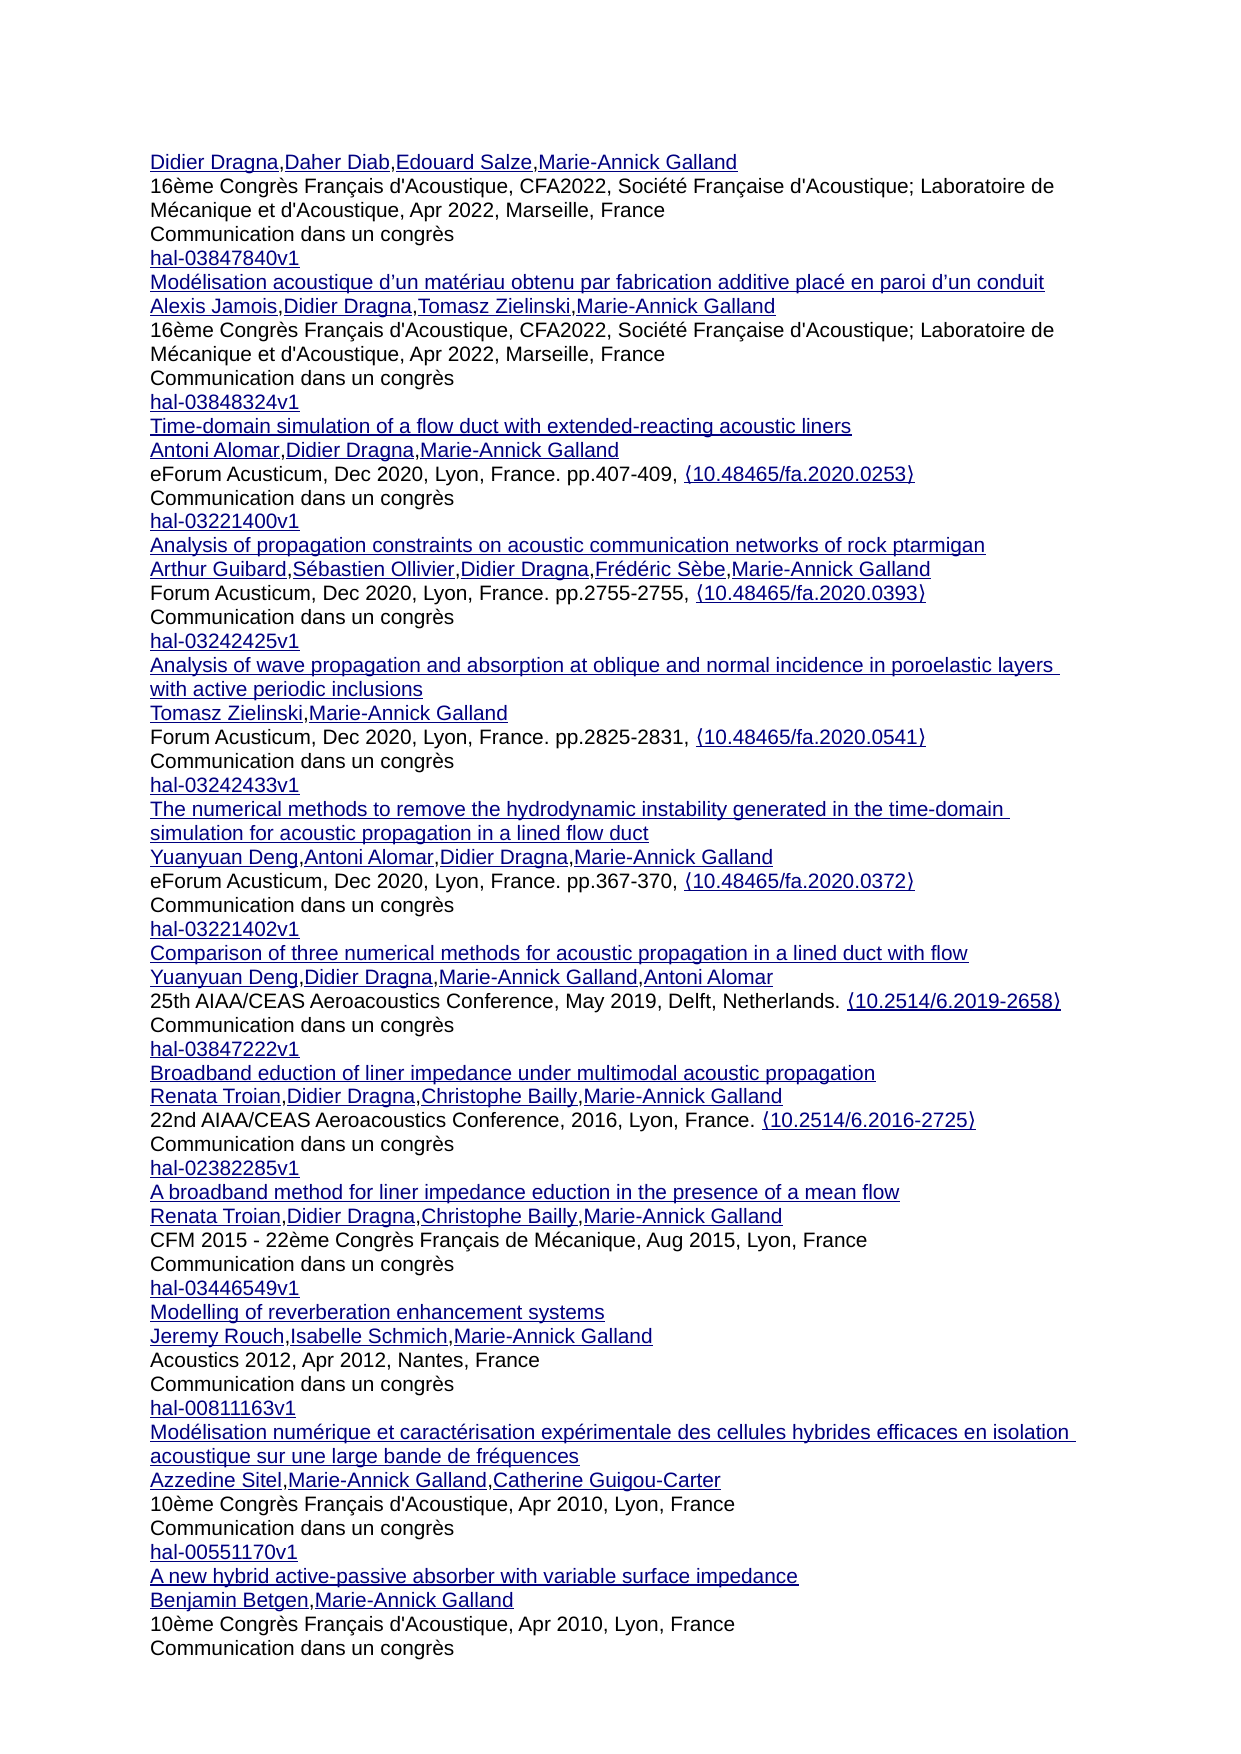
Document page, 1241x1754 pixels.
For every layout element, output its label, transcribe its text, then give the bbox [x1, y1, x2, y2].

table_cell A new hybrid active-passive absorber with variable surface impedance Benjamin Betgen,Marie-Annick Galland 10ème Congrès Français d'Acoustique, Apr 2010, Lyon, France Communication dans un congrès [150, 1564, 1090, 1659]
table_cell Modelling of reverberation enhancement systems Jeremy Rouch,Isabelle Schmich,Marie-Annick Galland Acoustics 2012, Apr 2012, Nantes, France Communication dans un congrès hal-00811163v1 [150, 1300, 1090, 1420]
table_cell Modélisation acoustique d’un matériau obtenu par fabrication additive placé en paroi d’un conduit Alexis Jamois,Didier Dragna,Tomasz Zielinski,Marie-Annick Galland 16ème Congrès Français d'Acoustique, CFA2022, Société Française d'Acoustique; Laboratoire de Mécanique et d'Acoustique, Apr 2022, Marseille, France Communication dans un congrès hal-03848324v1 [150, 270, 1090, 413]
table_cell Didier Dragna,Daher Diab,Edouard Salze,Marie-Annick Galland 16ème Congrès Français d'Acoustique, CFA2022, Société Française d'Acoustique; Laboratoire de Mécanique et d'Acoustique, Apr 2022, Marseille, France Communication dans un congrès hal-03847840v1 [150, 150, 1090, 270]
table_cell Time-domain simulation of a flow duct with extended-reacting acoustic liners Antoni Alomar,Didier Dragna,Marie-Annick Galland eForum Acusticum, Dec 2020, Lyon, France. pp.407-409, ⟨10.48465/fa.2020.0253⟩ Communication dans un congrès hal-03221400v1 [150, 414, 1090, 533]
table_cell Analysis of wave propagation and absorption at oblique and normal incidence in poroelastic layers with active periodic inclusions Tomasz Zielinski,Marie-Annick Galland Forum Acusticum, Dec 2020, Lyon, France. pp.2825-2831, ⟨10.48465/fa.2020.0541⟩ Communication dans un congrès hal-03242433v1 [150, 653, 1090, 797]
table_cell A broadband method for liner impedance eduction in the presence of a mean flow Renata Troian,Didier Dragna,Christophe Bailly,Marie-Annick Galland CFM 2015 - 22ème Congrès Français de Mécanique, Aug 2015, Lyon, France Communication dans un congrès hal-03446549v1 [150, 1180, 1090, 1300]
table_cell Analysis of propagation constraints on acoustic communication networks of rock ptarmigan Arthur Guibard,Sébastien Ollivier,Didier Dragna,Frédéric Sèbe,Marie-Annick Galland Forum Acusticum, Dec 2020, Lyon, France. pp.2755-2755, ⟨10.48465/fa.2020.0393⟩ Communication dans un congrès hal-03242425v1 [150, 533, 1090, 653]
table_cell Comparison of three numerical methods for acoustic propagation in a lined duct with flow Yuanyuan Deng,Didier Dragna,Marie-Annick Galland,Antoni Alomar 25th AIAA/CEAS Aeroacoustics Conference, May 2019, Delft, Netherlands. ⟨10.2514/6.2019-2658⟩ Communication dans un congrès hal-03847222v1 [150, 941, 1090, 1060]
table_cell The numerical methods to remove the hydrodynamic instability generated in the time-domain simulation for acoustic propagation in a lined flow duct Yuanyuan Deng,Antoni Alomar,Didier Dragna,Marie-Annick Galland eForum Acusticum, Dec 2020, Lyon, France. pp.367-370, ⟨10.48465/fa.2020.0372⟩ Communication dans un congrès hal-03221402v1 [150, 797, 1090, 941]
table_cell Broadband eduction of liner impedance under multimodal acoustic propagation Renata Troian,Didier Dragna,Christophe Bailly,Marie-Annick Galland 22nd AIAA/CEAS Aeroacoustics Conference, 2016, Lyon, France. ⟨10.2514/6.2016-2725⟩ Communication dans un congrès hal-02382285v1 [150, 1060, 1090, 1180]
table_cell Modélisation numérique et caractérisation expérimentale des cellules hybrides efficaces en isolation acoustique sur une large bande de fréquences Azzedine Sitel,Marie-Annick Galland,Catherine Guigou-Carter 10ème Congrès Français d'Acoustique, Apr 2010, Lyon, France Communication dans un congrès hal-00551170v1 [150, 1420, 1090, 1563]
